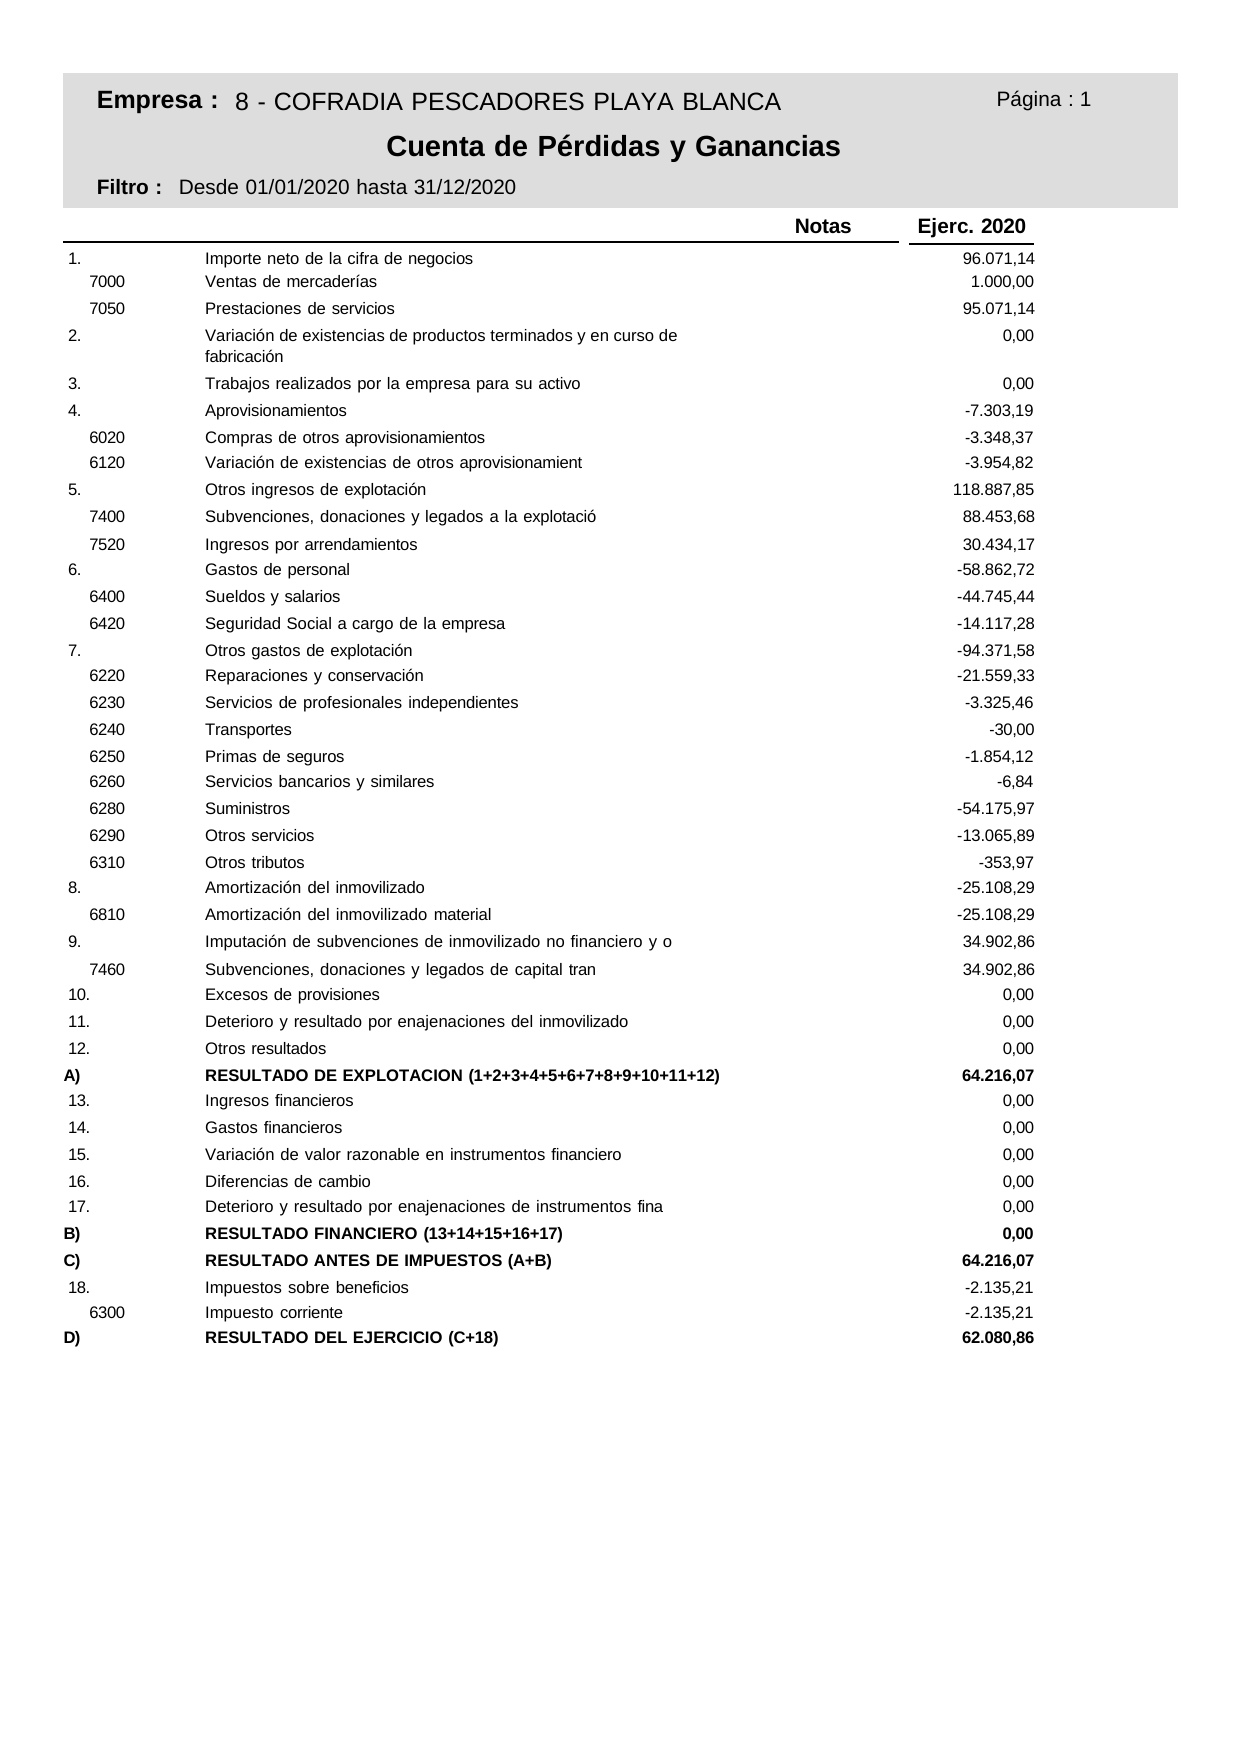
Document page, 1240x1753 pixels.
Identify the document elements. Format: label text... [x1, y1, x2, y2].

table_cell 0,00 [909, 1114, 1178, 1141]
table_cell 118.887,85 [909, 476, 1178, 503]
table_cell 6280 [63, 795, 165, 822]
table_cell 10. [63, 982, 165, 1008]
table_cell [899, 1035, 909, 1062]
table_cell [899, 637, 909, 663]
table_cell [899, 610, 909, 637]
table_cell 1.000,00 [909, 269, 1178, 295]
table_cell 14. [63, 1114, 165, 1141]
table_cell 96.071,14 [909, 241, 1178, 269]
table_cell 7460 [63, 956, 165, 982]
table_cell [762, 1141, 899, 1168]
table_cell -30,00 [909, 716, 1178, 743]
table_cell 88.453,68 [909, 504, 1178, 531]
table_cell [899, 531, 909, 557]
table_cell [899, 397, 909, 424]
table_cell -3.954,82 [909, 450, 1178, 476]
table_cell [899, 1247, 909, 1274]
table_cell [899, 716, 909, 743]
table_cell -58.862,72 [909, 557, 1178, 583]
table_cell 8. [63, 875, 165, 901]
table_cell 11. [63, 1008, 165, 1035]
table_cell Variación de existencias de productos terminados y en curso de fabricación [165, 322, 762, 370]
table_cell -25.108,29 [909, 875, 1178, 901]
table_cell Otros tributos [165, 849, 762, 875]
table_cell 16. [63, 1168, 165, 1194]
table_cell 6020 [63, 424, 165, 450]
table_cell Impuestos sobre beneficios [165, 1274, 762, 1300]
table_cell Otros gastos de explotación [165, 637, 762, 663]
table_cell [762, 956, 899, 982]
table_cell 6310 [63, 849, 165, 875]
table_cell 0,00 [909, 1194, 1178, 1220]
table_cell [899, 424, 909, 450]
table_cell 7400 [63, 504, 165, 531]
table_cell 7. [63, 637, 165, 663]
table_cell -353,97 [909, 849, 1178, 875]
table_cell -2.135,21 [909, 1300, 1178, 1326]
table_cell [899, 295, 909, 322]
table_cell [762, 637, 899, 663]
table_cell [899, 1326, 909, 1349]
table_cell -3.325,46 [909, 689, 1178, 716]
table_cell 2. [63, 322, 165, 370]
table_cell -44.745,44 [909, 583, 1178, 610]
table_cell [762, 424, 899, 450]
table_cell Gastos financieros [165, 1114, 762, 1141]
table_cell 34.902,86 [909, 956, 1178, 982]
table_cell [762, 450, 899, 476]
table_cell [899, 1274, 909, 1300]
table_cell 17. [63, 1194, 165, 1220]
table_cell [899, 269, 909, 295]
table_cell Prestaciones de servicios [165, 295, 762, 322]
table_cell Sueldos y salarios [165, 583, 762, 610]
table_cell Primas de seguros [165, 743, 762, 769]
table_cell Seguridad Social a cargo de la empresa [165, 610, 762, 637]
table_cell Impuesto corriente [165, 1300, 762, 1326]
table_cell Servicios bancarios y similares [165, 769, 762, 795]
table_cell Compras de otros aprovisionamientos [165, 424, 762, 450]
table_cell [762, 822, 899, 849]
table_cell Otros resultados [165, 1035, 762, 1062]
table_cell 6230 [63, 689, 165, 716]
table_cell 6120 [63, 450, 165, 476]
table_cell 0,00 [909, 370, 1178, 397]
table_cell B) [63, 1220, 165, 1247]
table_cell [762, 1326, 899, 1349]
table_cell [63, 208, 165, 241]
table_cell 13. [63, 1088, 165, 1114]
table_cell [762, 743, 899, 769]
table_cell 6220 [63, 663, 165, 689]
table_cell Ingresos financieros [165, 1088, 762, 1114]
table_cell -94.371,58 [909, 637, 1178, 663]
table_cell [899, 1168, 909, 1194]
table_cell [762, 769, 899, 795]
table_cell [899, 370, 909, 397]
table_cell RESULTADO DE EXPLOTACION (1+2+3+4+5+6+7+8+9+10+11+12) [165, 1062, 762, 1088]
table_cell [762, 849, 899, 875]
table_cell 0,00 [909, 1035, 1178, 1062]
table_cell [762, 269, 899, 295]
table_cell [762, 243, 899, 269]
table_cell [762, 583, 899, 610]
table_cell 6420 [63, 610, 165, 637]
table_cell 0,00 [909, 1220, 1178, 1247]
table_cell [762, 397, 899, 424]
table_cell Ingresos por arrendamientos [165, 531, 762, 557]
table_cell Otros ingresos de explotación [165, 476, 762, 503]
table_cell 6. [63, 557, 165, 583]
table_cell -7.303,19 [909, 397, 1178, 424]
table_cell [762, 689, 899, 716]
table_cell -1.854,12 [909, 743, 1178, 769]
table_cell Variación de existencias de otros aprovisionamient [165, 450, 762, 476]
table_cell 5. [63, 476, 165, 503]
table_cell [762, 504, 899, 531]
table_cell [762, 929, 899, 956]
table_cell 0,00 [909, 322, 1178, 370]
table_cell [762, 1035, 899, 1062]
table_header Empresa : 8 - COFRADIA PESCADORES PLAYA BLANCA Página : 1 Cuenta de Pérdidas y Ganancias Filtro : Desde 01/01/2020 hasta 31/12/2020 [63, 73, 1178, 208]
table_cell 6300 [63, 1300, 165, 1326]
table_cell [899, 504, 909, 531]
table_cell [899, 583, 909, 610]
table_cell 6810 [63, 901, 165, 928]
table_cell 9. [63, 929, 165, 956]
table_cell D) [63, 1326, 165, 1349]
table_cell Servicios de profesionales independientes [165, 689, 762, 716]
table_cell [899, 1114, 909, 1141]
table_cell A) [63, 1062, 165, 1088]
table_cell -54.175,97 [909, 795, 1178, 822]
table_cell 64.216,07 [909, 1247, 1178, 1274]
table_cell RESULTADO FINANCIERO (13+14+15+16+17) [165, 1220, 762, 1247]
table_cell 0,00 [909, 1141, 1178, 1168]
table_cell Deterioro y resultado por enajenaciones de instrumentos fina [165, 1194, 762, 1220]
table_cell [899, 901, 909, 928]
table_cell RESULTADO DEL EJERCICIO (C+18) [165, 1326, 762, 1349]
table_cell Amortización del inmovilizado material [165, 901, 762, 928]
table_cell [762, 295, 899, 322]
table_cell Imputación de subvenciones de inmovilizado no financiero y o [165, 929, 762, 956]
table_cell [899, 795, 909, 822]
table_cell [762, 795, 899, 822]
table_cell Suministros [165, 795, 762, 822]
table_cell -6,84 [909, 769, 1178, 795]
table_cell Ejerc. 2020 [909, 208, 1178, 241]
table_cell [899, 241, 909, 269]
table_cell [899, 822, 909, 849]
table_cell 0,00 [909, 982, 1178, 1008]
table_cell [899, 929, 909, 956]
table_cell 0,00 [909, 1168, 1178, 1194]
table_cell [762, 1168, 899, 1194]
table_cell 6260 [63, 769, 165, 795]
table_cell Amortización del inmovilizado [165, 875, 762, 901]
table_cell Ventas de mercaderías [165, 269, 762, 295]
table_cell 12. [63, 1035, 165, 1062]
table_cell [899, 849, 909, 875]
table_cell Gastos de personal [165, 557, 762, 583]
table_cell [762, 610, 899, 637]
table_cell -3.348,37 [909, 424, 1178, 450]
table_cell [899, 663, 909, 689]
table_cell [762, 1274, 899, 1300]
table_cell Subvenciones, donaciones y legados a la explotació [165, 504, 762, 531]
table_cell [899, 476, 909, 503]
table_cell [899, 982, 909, 1008]
table_cell -2.135,21 [909, 1274, 1178, 1300]
table_cell [762, 1247, 899, 1274]
table_cell Subvenciones, donaciones y legados de capital tran [165, 956, 762, 982]
table_cell [899, 1220, 909, 1247]
table_cell 1. [63, 243, 165, 269]
table_cell [762, 982, 899, 1008]
table_cell 0,00 [909, 1088, 1178, 1114]
table_cell [899, 875, 909, 901]
table_cell Aprovisionamientos [165, 397, 762, 424]
table_cell [899, 769, 909, 795]
table_cell [762, 1088, 899, 1114]
table_cell [899, 1062, 909, 1088]
table_cell C) [63, 1247, 165, 1274]
table_cell Excesos de provisiones [165, 982, 762, 1008]
table_cell Trabajos realizados por la empresa para su activo [165, 370, 762, 397]
table_cell Notas [762, 208, 899, 241]
table_cell -14.117,28 [909, 610, 1178, 637]
table_cell 4. [63, 397, 165, 424]
table_cell [762, 322, 899, 370]
table_cell [762, 1194, 899, 1220]
table_cell [762, 476, 899, 503]
table_cell 64.216,07 [909, 1062, 1178, 1088]
table_cell [762, 901, 899, 928]
table_cell [899, 1194, 909, 1220]
table_cell 0,00 [909, 1008, 1178, 1035]
table_cell [899, 689, 909, 716]
table_cell [762, 370, 899, 397]
table_cell Diferencias de cambio [165, 1168, 762, 1194]
table_cell 7000 [63, 269, 165, 295]
table_cell [762, 531, 899, 557]
table_cell [762, 1300, 899, 1326]
table_cell [899, 956, 909, 982]
table_cell 6290 [63, 822, 165, 849]
table_cell -25.108,29 [909, 901, 1178, 928]
table_cell [899, 1008, 909, 1035]
table_cell Transportes [165, 716, 762, 743]
table_cell [762, 663, 899, 689]
table_cell Deterioro y resultado por enajenaciones del inmovilizado [165, 1008, 762, 1035]
table_cell 7050 [63, 295, 165, 322]
table_cell [762, 1220, 899, 1247]
table_cell [899, 1141, 909, 1168]
table_cell -13.065,89 [909, 822, 1178, 849]
table_cell 6240 [63, 716, 165, 743]
table_cell Importe neto de la cifra de negocios [165, 243, 762, 269]
table_cell [899, 1088, 909, 1114]
table_cell Otros servicios [165, 822, 762, 849]
table_cell [762, 1114, 899, 1141]
table_cell Reparaciones y conservación [165, 663, 762, 689]
table_cell [762, 716, 899, 743]
table_cell [762, 875, 899, 901]
table_cell 30.434,17 [909, 531, 1178, 557]
table_cell 18. [63, 1274, 165, 1300]
table_cell [899, 1300, 909, 1326]
table_cell [899, 208, 909, 241]
table_cell 62.080,86 [909, 1326, 1178, 1349]
table_cell [762, 1008, 899, 1035]
table_cell [899, 450, 909, 476]
table_cell 7520 [63, 531, 165, 557]
table_cell 6250 [63, 743, 165, 769]
table_cell 95.071,14 [909, 295, 1178, 322]
table_cell 34.902,86 [909, 929, 1178, 956]
table_cell [165, 208, 762, 241]
table_cell [899, 322, 909, 370]
table_cell 3. [63, 370, 165, 397]
table_cell [762, 557, 899, 583]
table_cell 15. [63, 1141, 165, 1168]
table_cell 6400 [63, 583, 165, 610]
table_cell Variación de valor razonable en instrumentos financiero [165, 1141, 762, 1168]
table_cell [899, 557, 909, 583]
table_cell [762, 1062, 899, 1088]
table_cell [899, 743, 909, 769]
table_cell RESULTADO ANTES DE IMPUESTOS (A+B) [165, 1247, 762, 1274]
table_cell -21.559,33 [909, 663, 1178, 689]
